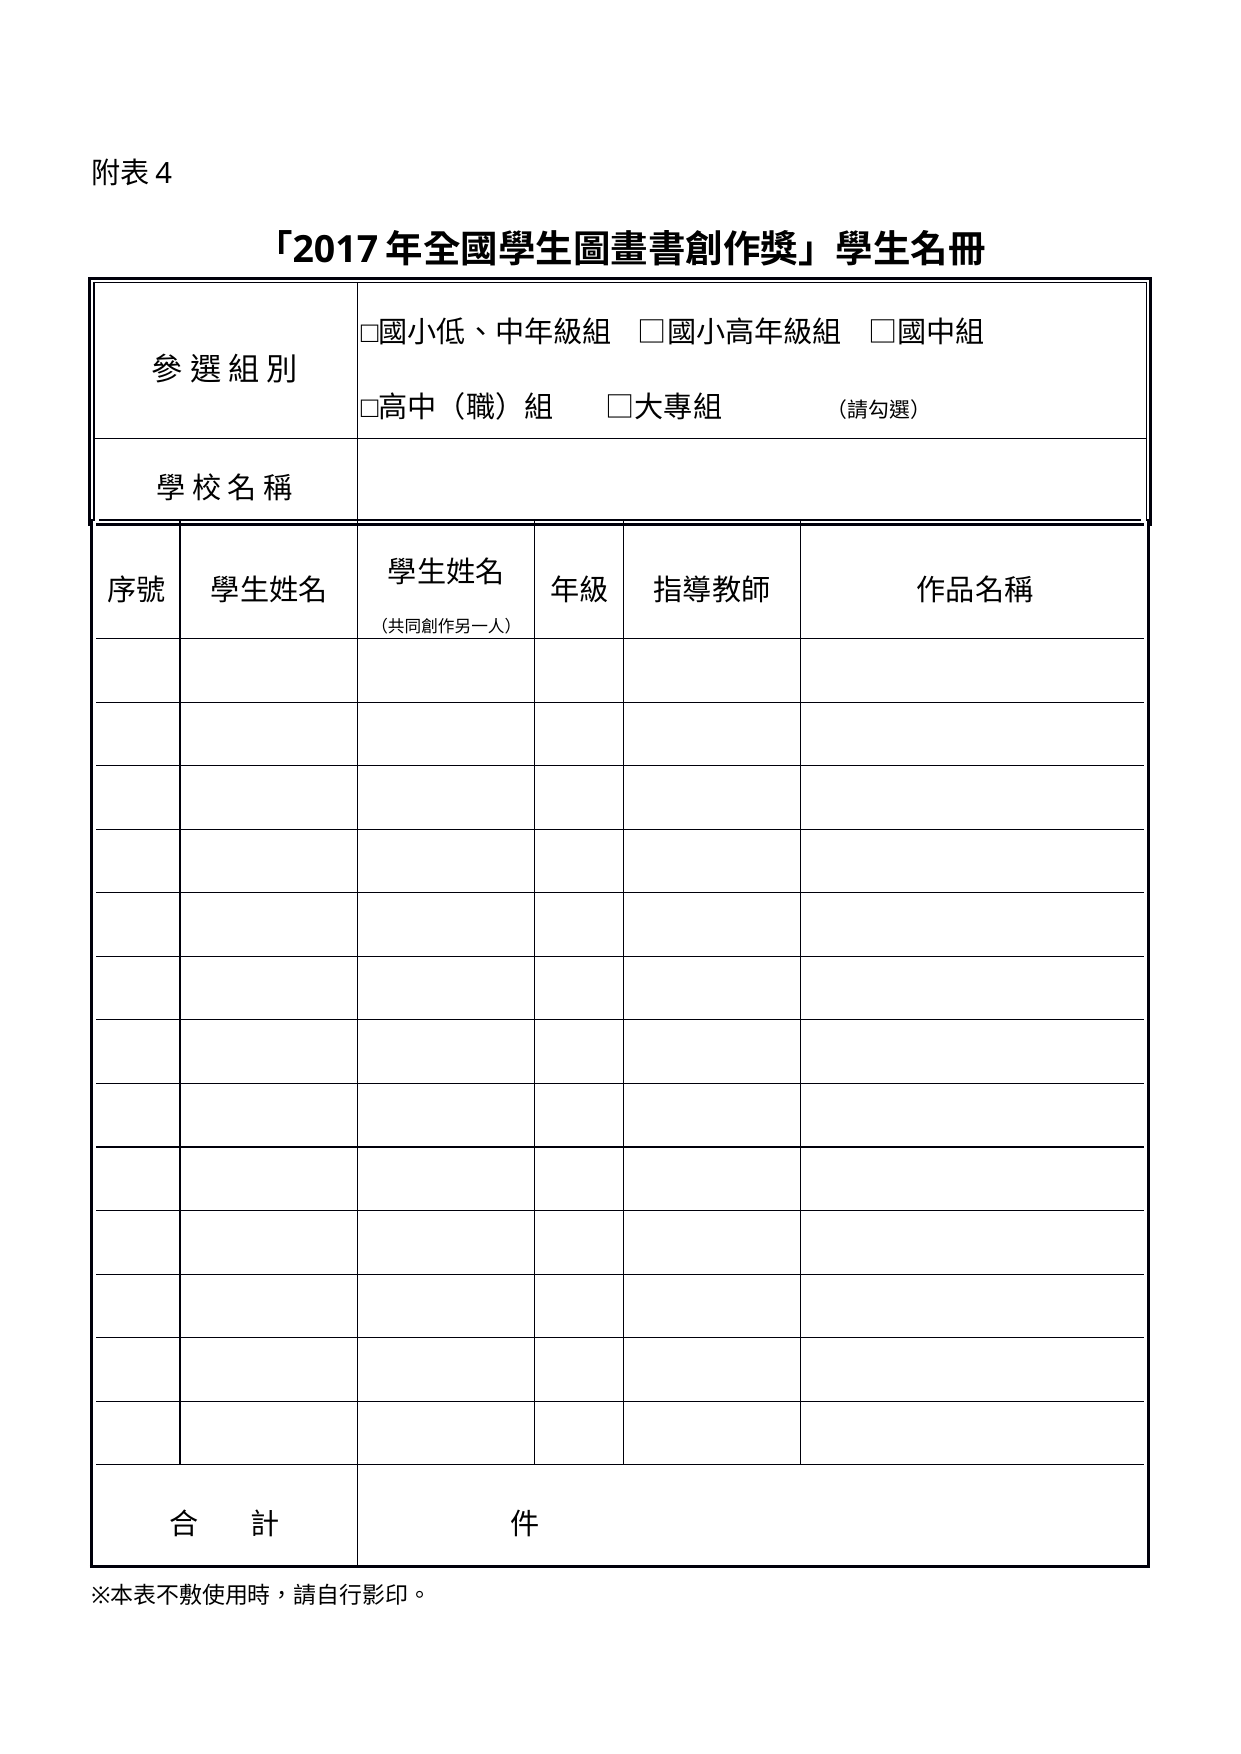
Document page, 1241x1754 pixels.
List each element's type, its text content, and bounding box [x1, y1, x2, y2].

table_cell [181, 766, 357, 829]
table_cell [181, 703, 357, 765]
table_cell [181, 957, 357, 1019]
table_cell 學生姓名 [181, 526, 357, 638]
table_cell [358, 1338, 534, 1401]
table_cell [358, 1020, 534, 1083]
table_cell [624, 1275, 800, 1337]
table_cell [624, 830, 800, 892]
table_cell [624, 1211, 800, 1273]
table_cell [358, 830, 534, 892]
table_cell [535, 830, 623, 892]
table_cell [93, 1146, 179, 1210]
table_cell [93, 956, 179, 1019]
table_cell 學 校 名 稱 [95, 439, 357, 519]
text 「2017年全國學生圖畫書創作獎」學生名冊 [91, 202, 1149, 277]
table_cell [181, 893, 357, 956]
table_cell 合 計 [93, 1464, 357, 1565]
table_cell [535, 957, 623, 1019]
table_cell [801, 765, 1147, 829]
table_cell [93, 1083, 179, 1146]
table_cell [624, 1084, 800, 1146]
table_cell [801, 1146, 1147, 1210]
table_cell [358, 957, 534, 1019]
table_cell [181, 1148, 357, 1210]
table_cell [93, 1401, 179, 1464]
table_cell [358, 1402, 534, 1464]
table_cell [801, 1019, 1147, 1083]
table_cell 年級 [535, 526, 623, 638]
table_cell [535, 1211, 623, 1273]
table_cell [181, 639, 357, 702]
table_cell [181, 830, 357, 892]
table_cell [535, 1275, 623, 1337]
table_cell [801, 892, 1147, 956]
table_cell [358, 1148, 534, 1210]
table_header □國小低、中年級組 □國小高年級組 □國中組 □高中（職）組 □大專組 （請勾選） [358, 283, 1146, 438]
table_cell [358, 439, 1146, 519]
table_cell [535, 639, 623, 702]
table_cell [358, 1084, 534, 1146]
table_cell [801, 829, 1147, 892]
table_cell [801, 638, 1147, 702]
table_cell [624, 766, 800, 829]
table_cell [535, 1148, 623, 1210]
table_cell 指導教師 [624, 526, 800, 638]
table_cell [181, 1020, 357, 1083]
table_cell [93, 638, 179, 702]
table_cell [624, 1020, 800, 1083]
table_cell [181, 1084, 357, 1146]
table_cell [801, 956, 1147, 1019]
table_cell [181, 1211, 357, 1273]
table_cell [93, 1019, 179, 1083]
text 附表4 [91, 127, 1149, 202]
table_cell 作品名稱 [801, 519, 1147, 638]
table_cell [535, 1084, 623, 1146]
table_cell [624, 893, 800, 956]
table_cell [358, 703, 534, 765]
table_cell [624, 703, 800, 765]
table_cell [358, 1211, 534, 1273]
table_cell [624, 1402, 800, 1464]
table_cell [358, 766, 534, 829]
table_cell [181, 1402, 357, 1464]
table_cell [801, 702, 1147, 765]
table_cell [93, 829, 179, 892]
table_cell [93, 702, 179, 765]
table_cell [93, 1210, 179, 1273]
table_cell 序號 [93, 519, 179, 638]
table_cell [535, 1020, 623, 1083]
table_cell [358, 639, 534, 702]
table_cell [535, 1402, 623, 1464]
table_cell [624, 1148, 800, 1210]
table_cell [624, 1338, 800, 1401]
table_cell [535, 766, 623, 829]
table_cell [535, 703, 623, 765]
table_cell [93, 892, 179, 956]
table_cell [93, 1337, 179, 1401]
table_cell [801, 1083, 1147, 1146]
table_cell [624, 639, 800, 702]
table_cell [181, 1275, 357, 1337]
text ※本表不敷使用時，請自行影印。 [91, 1568, 1149, 1606]
table_cell [801, 1274, 1147, 1337]
table_cell 學生姓名 （共同創作另一人） [358, 526, 534, 638]
table_cell [93, 1274, 179, 1337]
table_cell [93, 765, 179, 829]
table_cell [358, 1275, 534, 1337]
table_cell [535, 1338, 623, 1401]
table_cell [801, 1210, 1147, 1273]
table_cell [801, 1401, 1147, 1464]
table_header 參 選 組 別 [95, 283, 357, 438]
table_cell [181, 1338, 357, 1401]
table_cell [535, 893, 623, 956]
table_cell [358, 893, 534, 956]
table_cell 件 [358, 1464, 1147, 1565]
table_cell [801, 1337, 1147, 1401]
table_cell [624, 957, 800, 1019]
